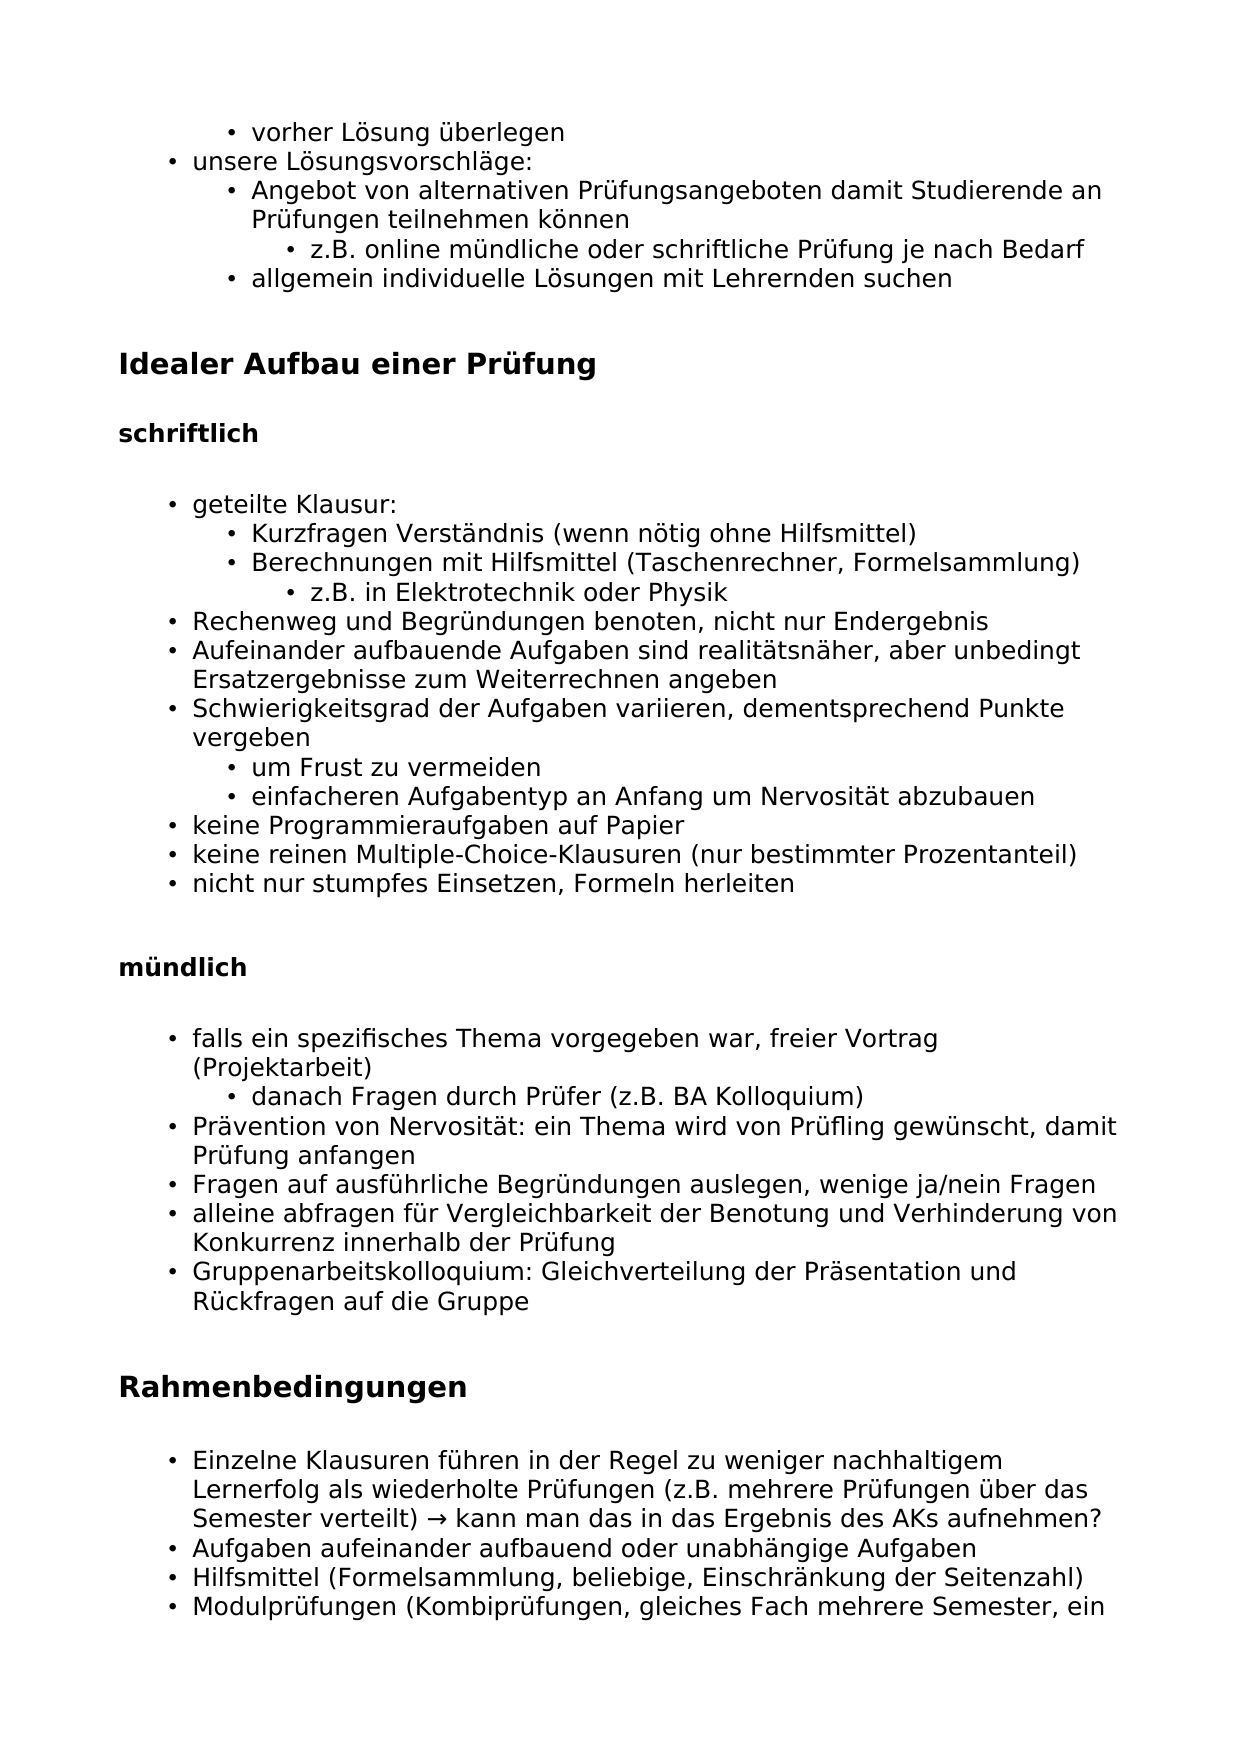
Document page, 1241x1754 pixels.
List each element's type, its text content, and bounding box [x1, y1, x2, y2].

list geteilte Klausur: [177, 490, 1122, 519]
list Fragen auf ausführliche Begründungen auslegen, wenige ja/nein Fragen [177, 1170, 1122, 1199]
list vorher Lösung überlegen [236, 118, 1122, 147]
list keine reinen Multiple-Choice-Klausuren (nur bestimmter Prozentanteil) [177, 840, 1122, 869]
list danach Fragen durch Prüfer (z.B. BA Kolloquium) [236, 1082, 1122, 1112]
list um Frust zu vermeiden [236, 753, 1122, 782]
list Prävention von Nervosität: ein Thema wird von Prüfling gewünscht, damit Prüfung anfangen [177, 1112, 1122, 1170]
subtitle mündlich [118, 953, 1122, 982]
list Gruppenarbeitskolloquium: Gleichverteilung der Präsentation und Rückfragen auf die Gruppe [177, 1257, 1122, 1316]
list Schwierigkeitsgrad der Aufgaben variieren, dementsprechend Punkte vergeben [177, 694, 1122, 753]
list unsere Lösungsvorschläge: [177, 147, 1122, 176]
list Hilfsmittel (Formelsammlung, beliebige, Einschränkung der Seitenzahl) [177, 1563, 1122, 1592]
list z.B. in Elektrotechnik oder Physik [295, 578, 1122, 607]
list Berechnungen mit Hilfsmittel (Taschenrechner, Formelsammlung) [236, 548, 1122, 578]
list z.B. online mündliche oder schriftliche Prüfung je nach Bedarf [295, 235, 1122, 264]
list falls ein spezifisches Thema vorgegeben war, freier Vortrag (Projektarbeit) [177, 1024, 1122, 1082]
list einfacheren Aufgabentyp an Anfang um Nervosität abzubauen [236, 782, 1122, 811]
list alleine abfragen für Vergleichbarkeit der Benotung und Verhinderung von Konkurrenz innerhalb der Prüfung [177, 1199, 1122, 1257]
list allgemein individuelle Lösungen mit Lehrernden suchen [236, 264, 1122, 293]
list Aufeinander aufbauende Aufgaben sind realitätsnäher, aber unbedingt Ersatzergebnisse zum Weiterrechnen angeben [177, 636, 1122, 694]
list Rechenweg und Begründungen benoten, nicht nur Endergebnis [177, 607, 1122, 636]
subtitle Idealer Aufbau einer Prüfung [118, 348, 1122, 382]
list keine Programmieraufgaben auf Papier [177, 811, 1122, 840]
list Angebot von alternativen Prüfungsangeboten damit Studierende an Prüfungen teilnehmen können [236, 176, 1122, 235]
list Modulprüfungen (Kombiprüfungen, gleiches Fach mehrere Semester, ein [177, 1592, 1122, 1621]
list nicht nur stumpfes Einsetzen, Formeln herleiten [177, 869, 1122, 898]
list Einzelne Klausuren führen in der Regel zu weniger nachhaltigem Lernerfolg als wiederholte Prüfungen (z.B. mehrere Prüfungen über das Semester verteilt) → kann man das in das Ergebnis des AKs aufnehmen? [177, 1446, 1122, 1534]
list Kurzfragen Verständnis (wenn nötig ohne Hilfsmittel) [236, 519, 1122, 548]
list Aufgaben aufeinander aufbauend oder unabhängige Aufgaben [177, 1534, 1122, 1563]
subtitle Rahmenbedingungen [118, 1370, 1122, 1404]
subtitle schriftlich [118, 419, 1122, 448]
